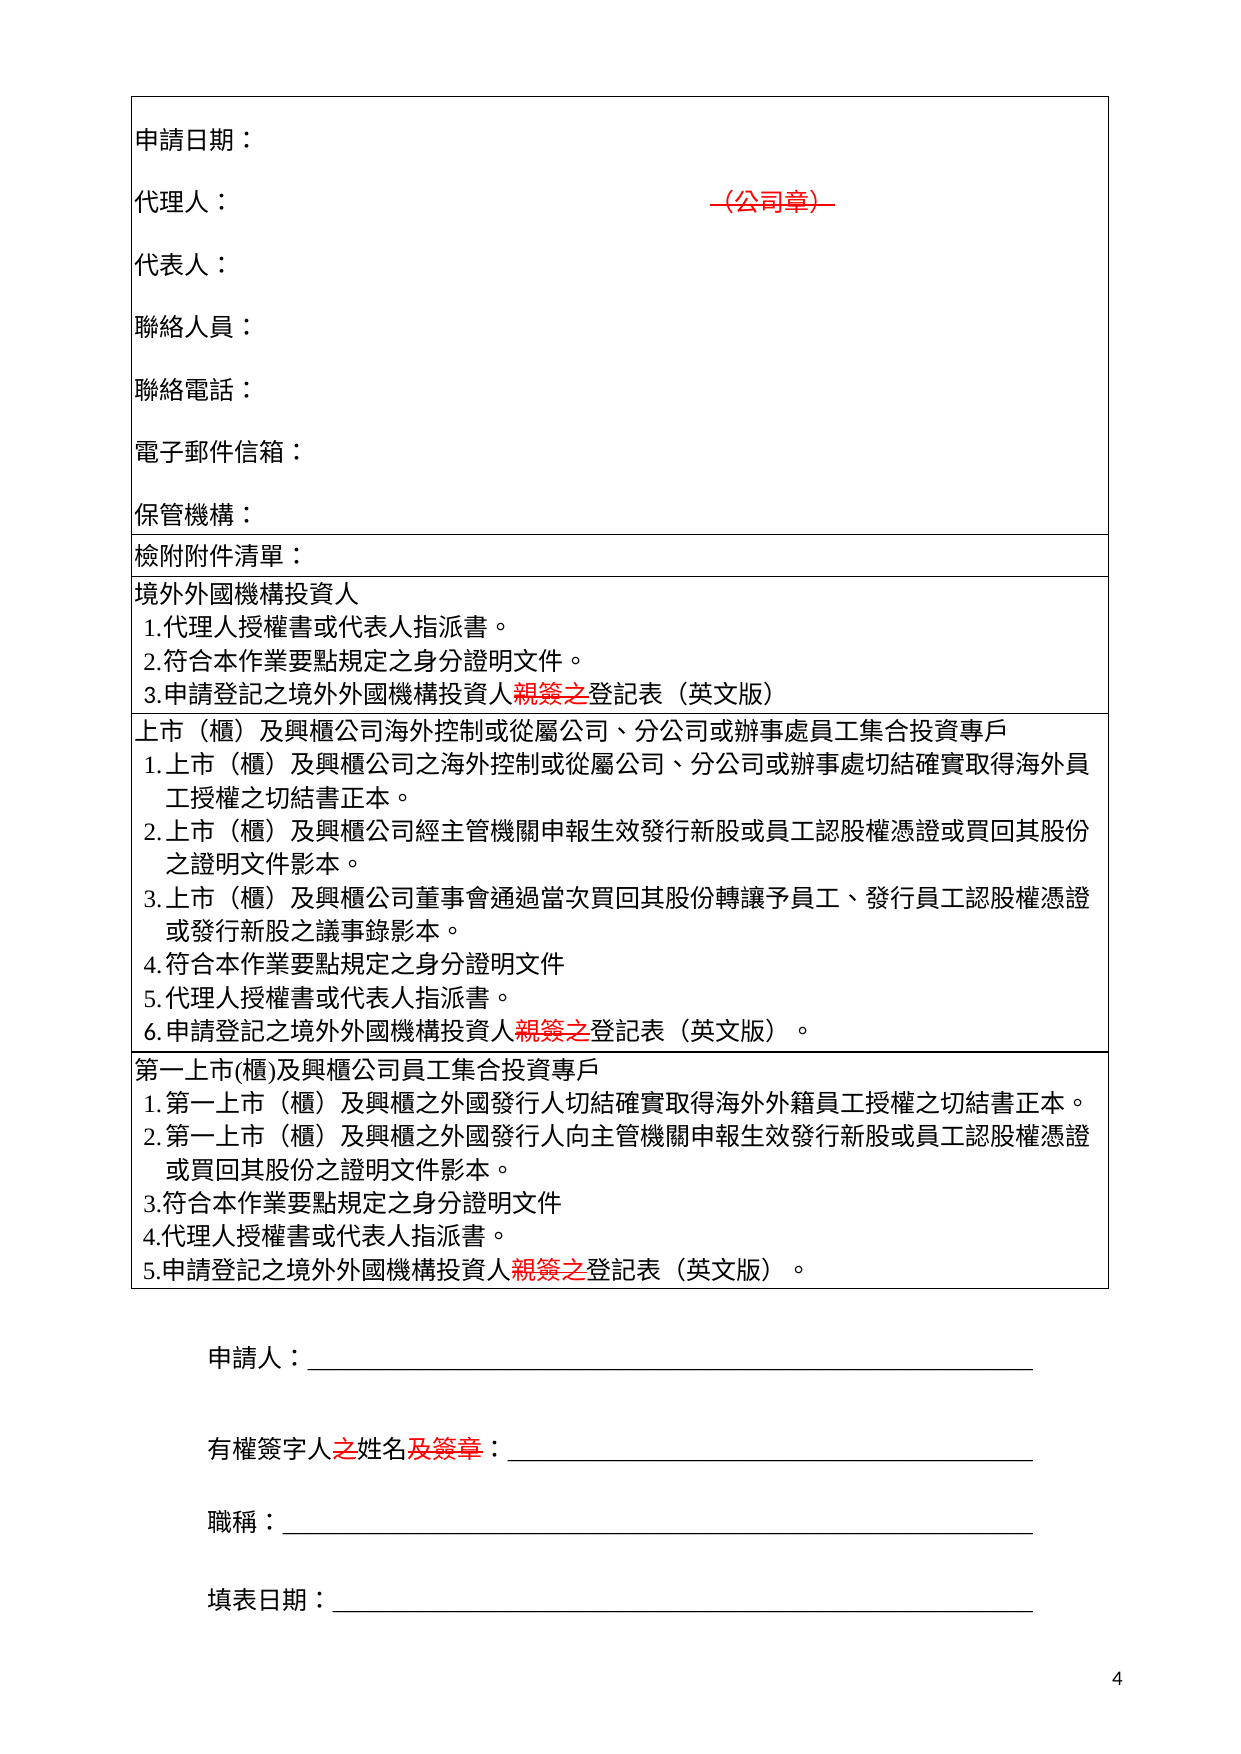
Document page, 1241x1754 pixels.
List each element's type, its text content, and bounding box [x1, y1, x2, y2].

table_cell 境外外國機構投資人 代理人授權書或代表人指派書。 符合本作業要點規定之身分證明文件。 申請登記之境外外國機構投資人親簽之登記表（英文版） [132, 577, 1108, 713]
text 有權簽字人之姓名及簽章：__________________________________________ [192, 1430, 1122, 1466]
table_cell 第一上市(櫃)及興櫃公司員工集合投資專戶 第一上市（櫃）及興櫃之外國發行人切結確實取得海外外籍員工授權之切結書正本。 第一上市（櫃）及興櫃之外國發行人向主管機關申報生效發行新股或員工認股權憑證或買回其股份之證明文件影本。 3.符合本作業要點規定之身分證明文件 4.代理人授權書或代表人指派書。 5.申請登記之境外外國機構投資人親簽之登記表（英文版）。 [132, 1053, 1108, 1287]
table_cell 申請日期： 代理人： （公司章） 代表人： 聯絡人員： 聯絡電話： 電子郵件信箱： 保管機構： [132, 97, 1108, 534]
text 申請人：__________________________________________________________ [192, 1338, 1122, 1375]
text 職稱：____________________________________________________________ [192, 1502, 1122, 1538]
table_cell 檢附附件清單： [132, 535, 1108, 576]
table_cell 上市（櫃）及興櫃公司海外控制或從屬公司、分公司或辦事處員工集合投資專戶 上市（櫃）及興櫃公司之海外控制或從屬公司、分公司或辦事處切結確實取得海外員工授權之切結書正本。 上市（櫃）及興櫃公司經主管機關申報生效發行新股或員工認股權憑證或買回其股份之證明文件影本。 上市（櫃）及興櫃公司董事會通過當次買回其股份轉讓予員工、發行員工認股權憑證或發行新股之議事錄影本。 符合本作業要點規定之身分證明文件 代理人授權書或代表人指派書。 申請登記之境外外國機構投資人親簽之登記表（英文版）。 [132, 714, 1108, 1051]
text 填表日期：________________________________________________________ [192, 1557, 1122, 1619]
